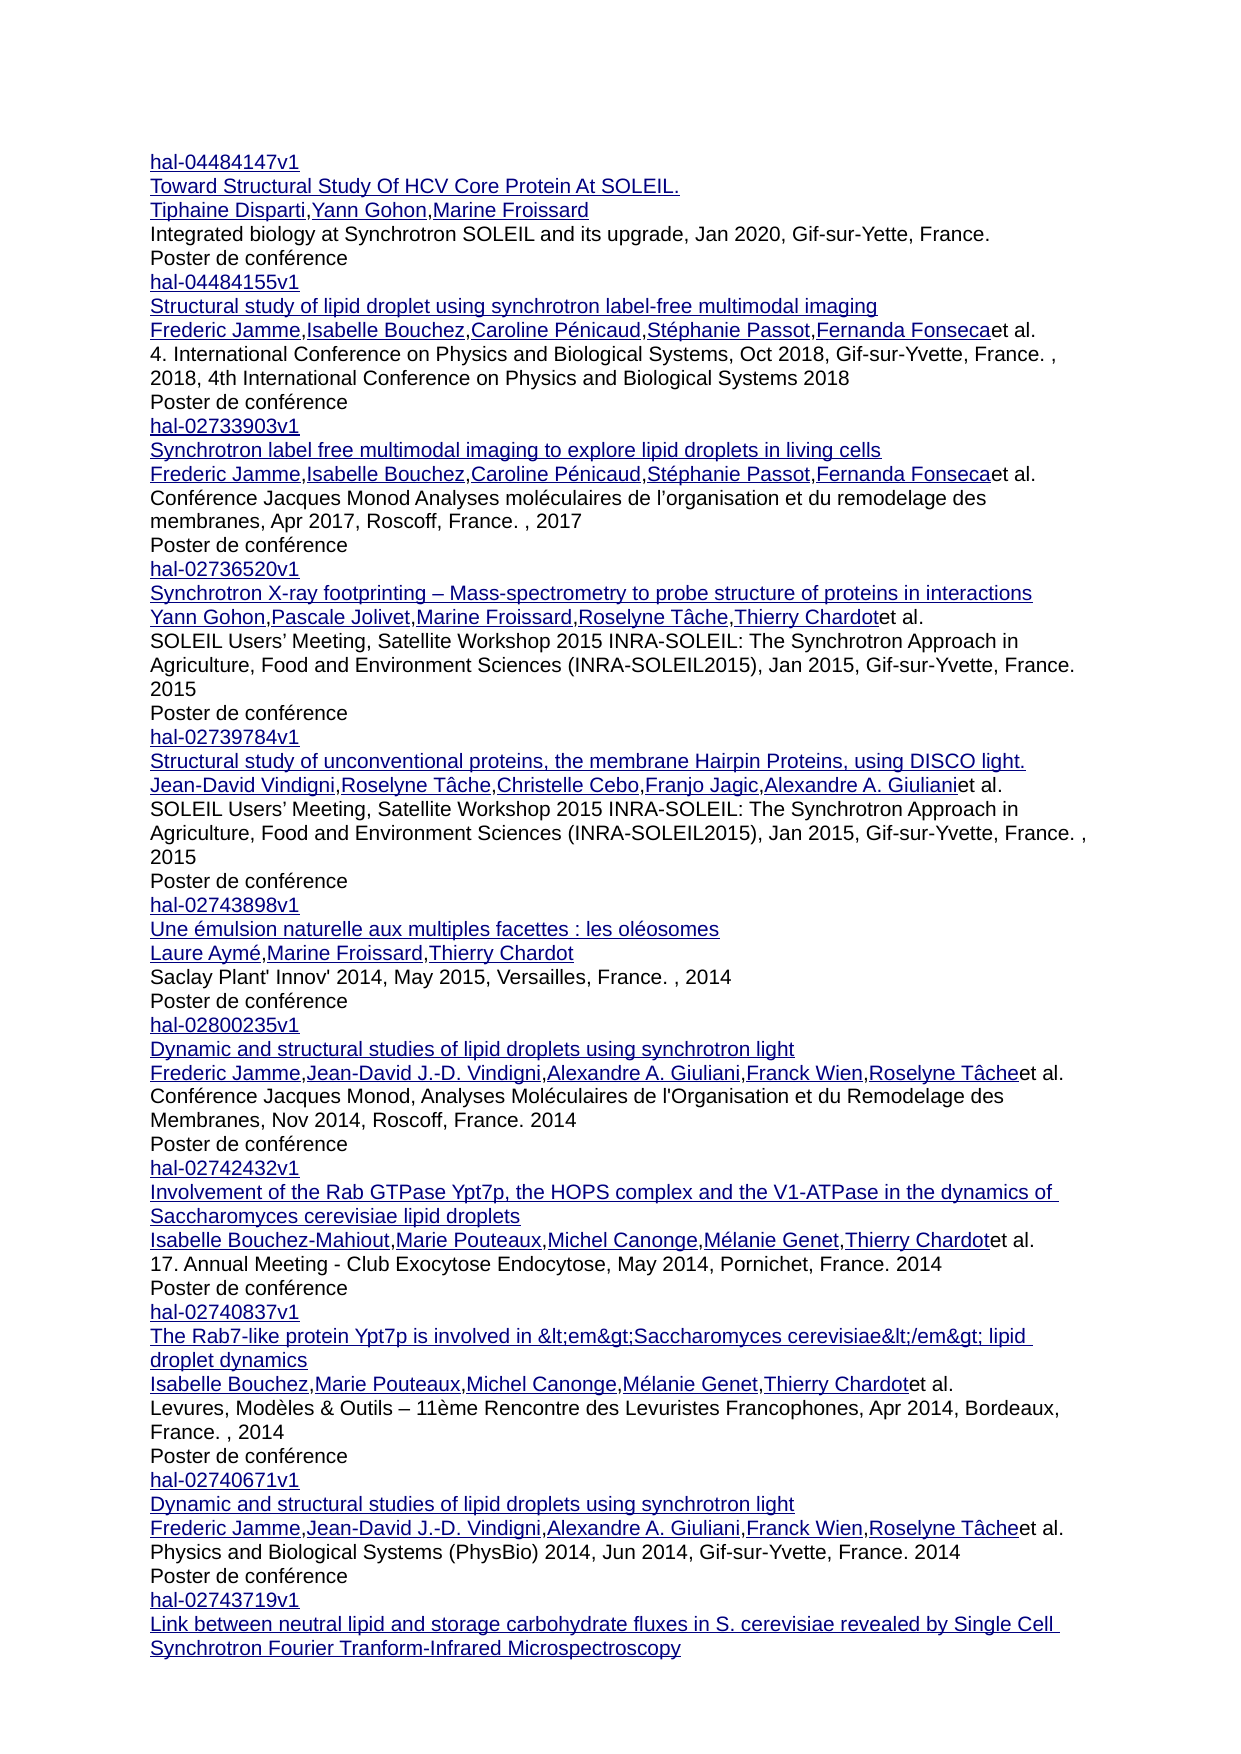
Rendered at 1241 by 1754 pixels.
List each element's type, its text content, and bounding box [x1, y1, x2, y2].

table_cell Involvement of the Rab GTPase Ypt7p, the HOPS complex and the V1-ATPase in the dynamics of Saccharomyces cerevisiae lipid droplets Isabelle Bouchez-Mahiout,Marie Pouteaux,Michel Canonge,Mélanie Genet,Thierry Chardotet al. 17. Annual Meeting - Club Exocytose Endocytose, May 2014, Pornichet, France. 2014 Poster de conférence hal-02740837v1 [150, 1180, 1090, 1324]
table_cell Dynamic and structural studies of lipid droplets using synchrotron light Frederic Jamme,Jean-David J.-D. Vindigni,Alexandre A. Giuliani,Franck Wien,Roselyne Tâcheet al. Conférence Jacques Monod, Analyses Moléculaires de l'Organisation et du Remodelage des Membranes, Nov 2014, Roscoff, France. 2014 Poster de conférence hal-02742432v1 [150, 1036, 1090, 1180]
table_cell Structural study of lipid droplet using synchrotron label-free multimodal imaging Frederic Jamme,Isabelle Bouchez,Caroline Pénicaud,Stéphanie Passot,Fernanda Fonsecaet al. 4. International Conference on Physics and Biological Systems, Oct 2018, Gif-sur-Yvette, France. , 2018, 4th International Conference on Physics and Biological Systems 2018 Poster de conférence hal-02733903v1 [150, 294, 1090, 437]
table_cell Synchrotron X-ray footprinting – Mass-spectrometry to probe structure of proteins in interactions Yann Gohon,Pascale Jolivet,Marine Froissard,Roselyne Tâche,Thierry Chardotet al. SOLEIL Users’ Meeting, Satellite Workshop 2015 INRA-SOLEIL: The Synchrotron Approach in Agriculture, Food and Environment Sciences (INRA-SOLEIL2015), Jan 2015, Gif-sur-Yvette, France. 2015 Poster de conférence hal-02739784v1 [150, 581, 1090, 749]
table_cell Synchrotron label free multimodal imaging to explore lipid droplets in living cells Frederic Jamme,Isabelle Bouchez,Caroline Pénicaud,Stéphanie Passot,Fernanda Fonsecaet al. Conférence Jacques Monod Analyses moléculaires de l’organisation et du remodelage des membranes, Apr 2017, Roscoff, France. , 2017 Poster de conférence hal-02736520v1 [150, 438, 1090, 581]
table_cell hal-04484147v1 [150, 150, 1090, 174]
table_cell Toward Structural Study Of HCV Core Protein At SOLEIL. Tiphaine Disparti,Yann Gohon,Marine Froissard Integrated biology at Synchrotron SOLEIL and its upgrade, Jan 2020, Gif-sur-Yette, France. Poster de conférence hal-04484155v1 [150, 174, 1090, 294]
table_cell The Rab7-like protein Ypt7p is involved in &lt;em&gt;Saccharomyces cerevisiae&lt;/em&gt; lipid droplet dynamics Isabelle Bouchez,Marie Pouteaux,Michel Canonge,Mélanie Genet,Thierry Chardotet al. Levures, Modèles & Outils – 11ème Rencontre des Levuristes Francophones, Apr 2014, Bordeaux, France. , 2014 Poster de conférence hal-02740671v1 [150, 1324, 1090, 1492]
table_cell Link between neutral lipid and storage carbohydrate fluxes in S. cerevisiae revealed by Single Cell Synchrotron Fourier Tranform-Infrared Microspectroscopy [150, 1611, 1090, 1659]
table_cell Structural study of unconventional proteins, the membrane Hairpin Proteins, using DISCO light. Jean-David Vindigni,Roselyne Tâche,Christelle Cebo,Franjo Jagic,Alexandre A. Giulianiet al. SOLEIL Users’ Meeting, Satellite Workshop 2015 INRA-SOLEIL: The Synchrotron Approach in Agriculture, Food and Environment Sciences (INRA-SOLEIL2015), Jan 2015, Gif-sur-Yvette, France. , 2015 Poster de conférence hal-02743898v1 [150, 749, 1090, 917]
table_cell Une émulsion naturelle aux multiples facettes : les oléosomes Laure Aymé,Marine Froissard,Thierry Chardot Saclay Plant' Innov' 2014, May 2015, Versailles, France. , 2014 Poster de conférence hal-02800235v1 [150, 917, 1090, 1036]
table_cell Dynamic and structural studies of lipid droplets using synchrotron light Frederic Jamme,Jean-David J.-D. Vindigni,Alexandre A. Giuliani,Franck Wien,Roselyne Tâcheet al. Physics and Biological Systems (PhysBio) 2014, Jun 2014, Gif-sur-Yvette, France. 2014 Poster de conférence hal-02743719v1 [150, 1492, 1090, 1611]
